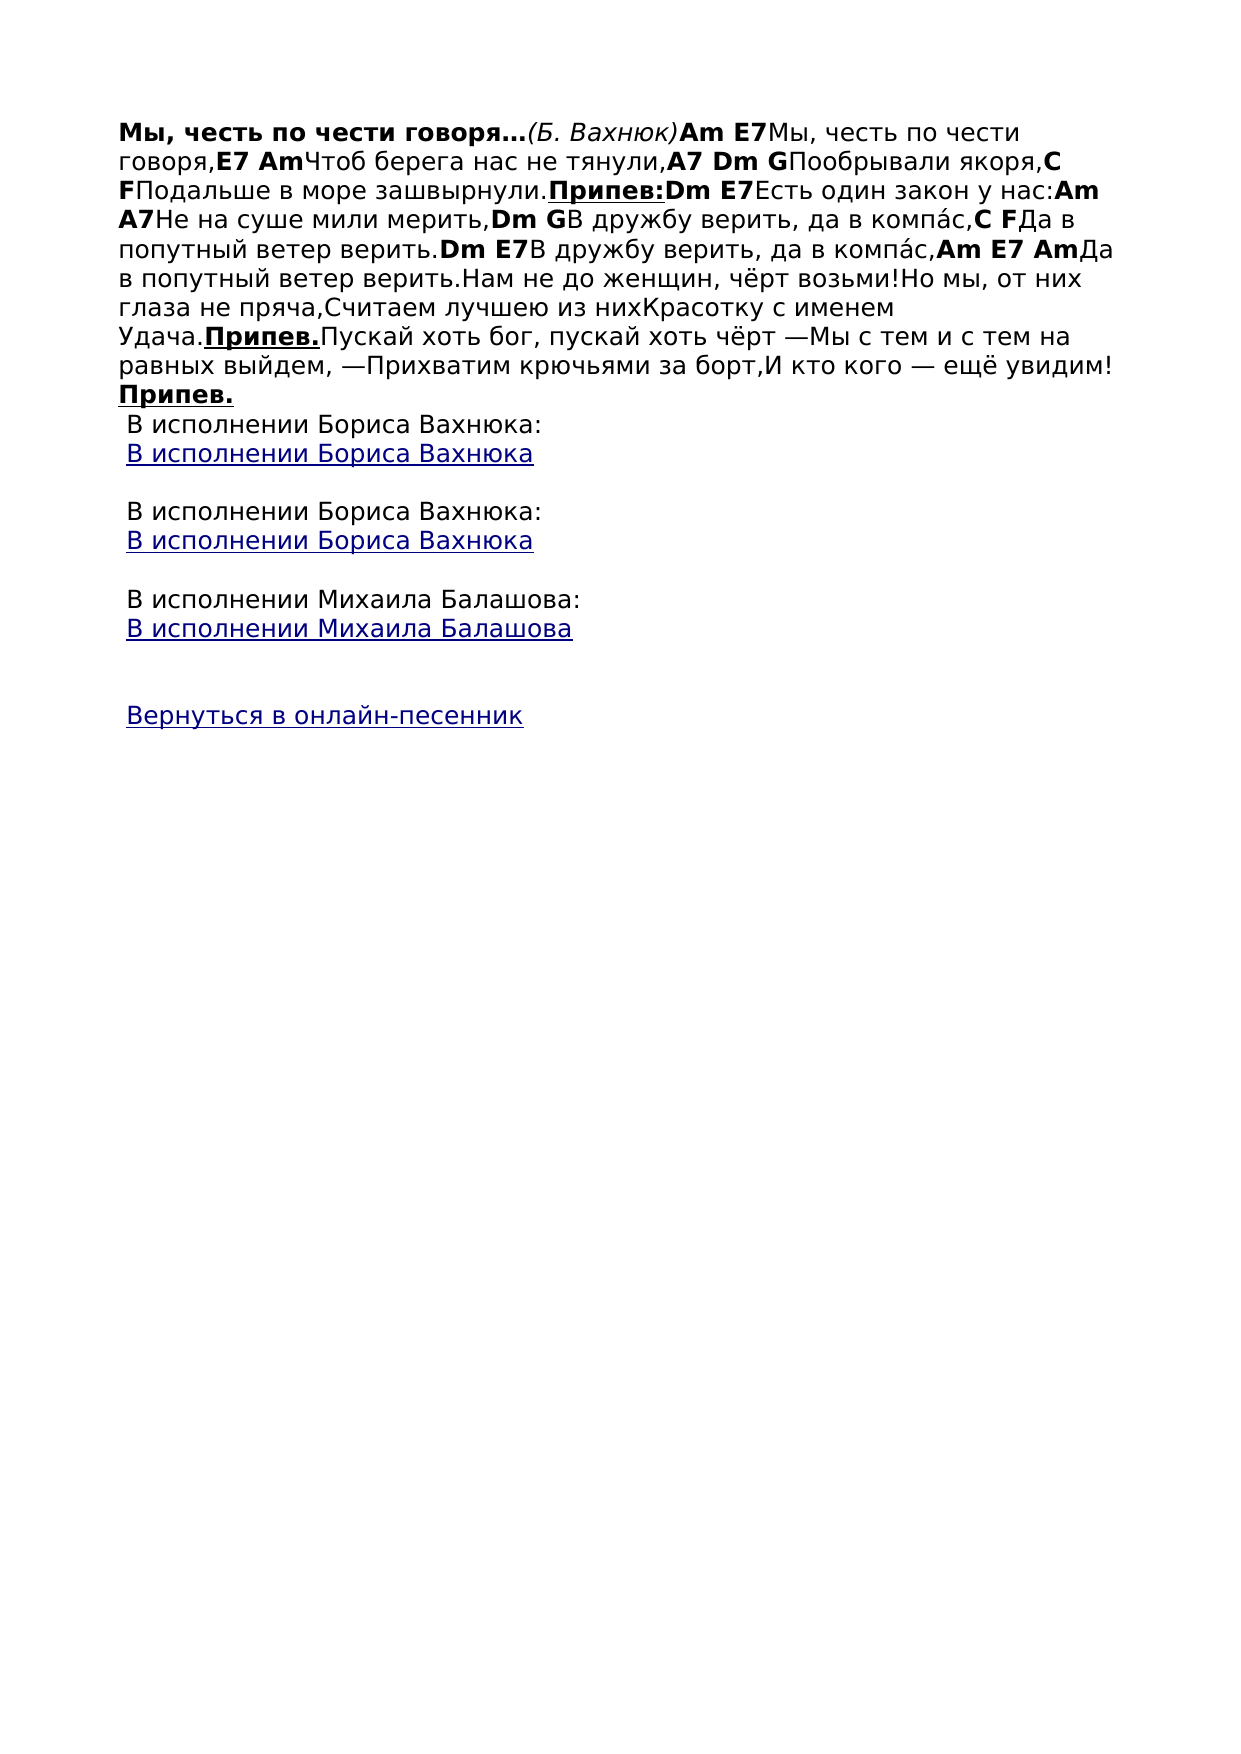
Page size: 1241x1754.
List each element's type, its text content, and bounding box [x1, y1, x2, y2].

text Мы, честь по чести говоря…(Б. Вахнюк)Am E7Мы, честь по чести говоря,E7 AmЧтоб берега нас не тянули,A7 Dm GПообрывали якоря,C FПодальше в море зашвырнули.Припев:Dm E7Есть один закон у нас:Am A7Не на суше мили мерить,Dm GВ дружбу верить, да в компа́с,C FДа в попутный ветер верить.Dm E7В дружбу верить, да в компа́с,Am E7 AmДа в попутный ветер верить.Нам не до женщин, чёрт возьми!Но мы, от них глаза не пряча,Считаем лучшею из нихКрасотку с именем Удача.Припев.Пускай хоть бог, пускай хоть чёрт —Мы с тем и с тем на равных выйдем, —Прихватим крючьями за борт,И кто кого — ещё увидим!Припев. В исполнении Бориса Вахнюка: В исполнении Бориса Вахнюка В исполнении Бориса Вахнюка: В исполнении Бориса Вахнюка В исполнении Михаила Балашова: В исполнении Михаила Балашова Вернуться в онлайн-песенник [118, 118, 1122, 731]
